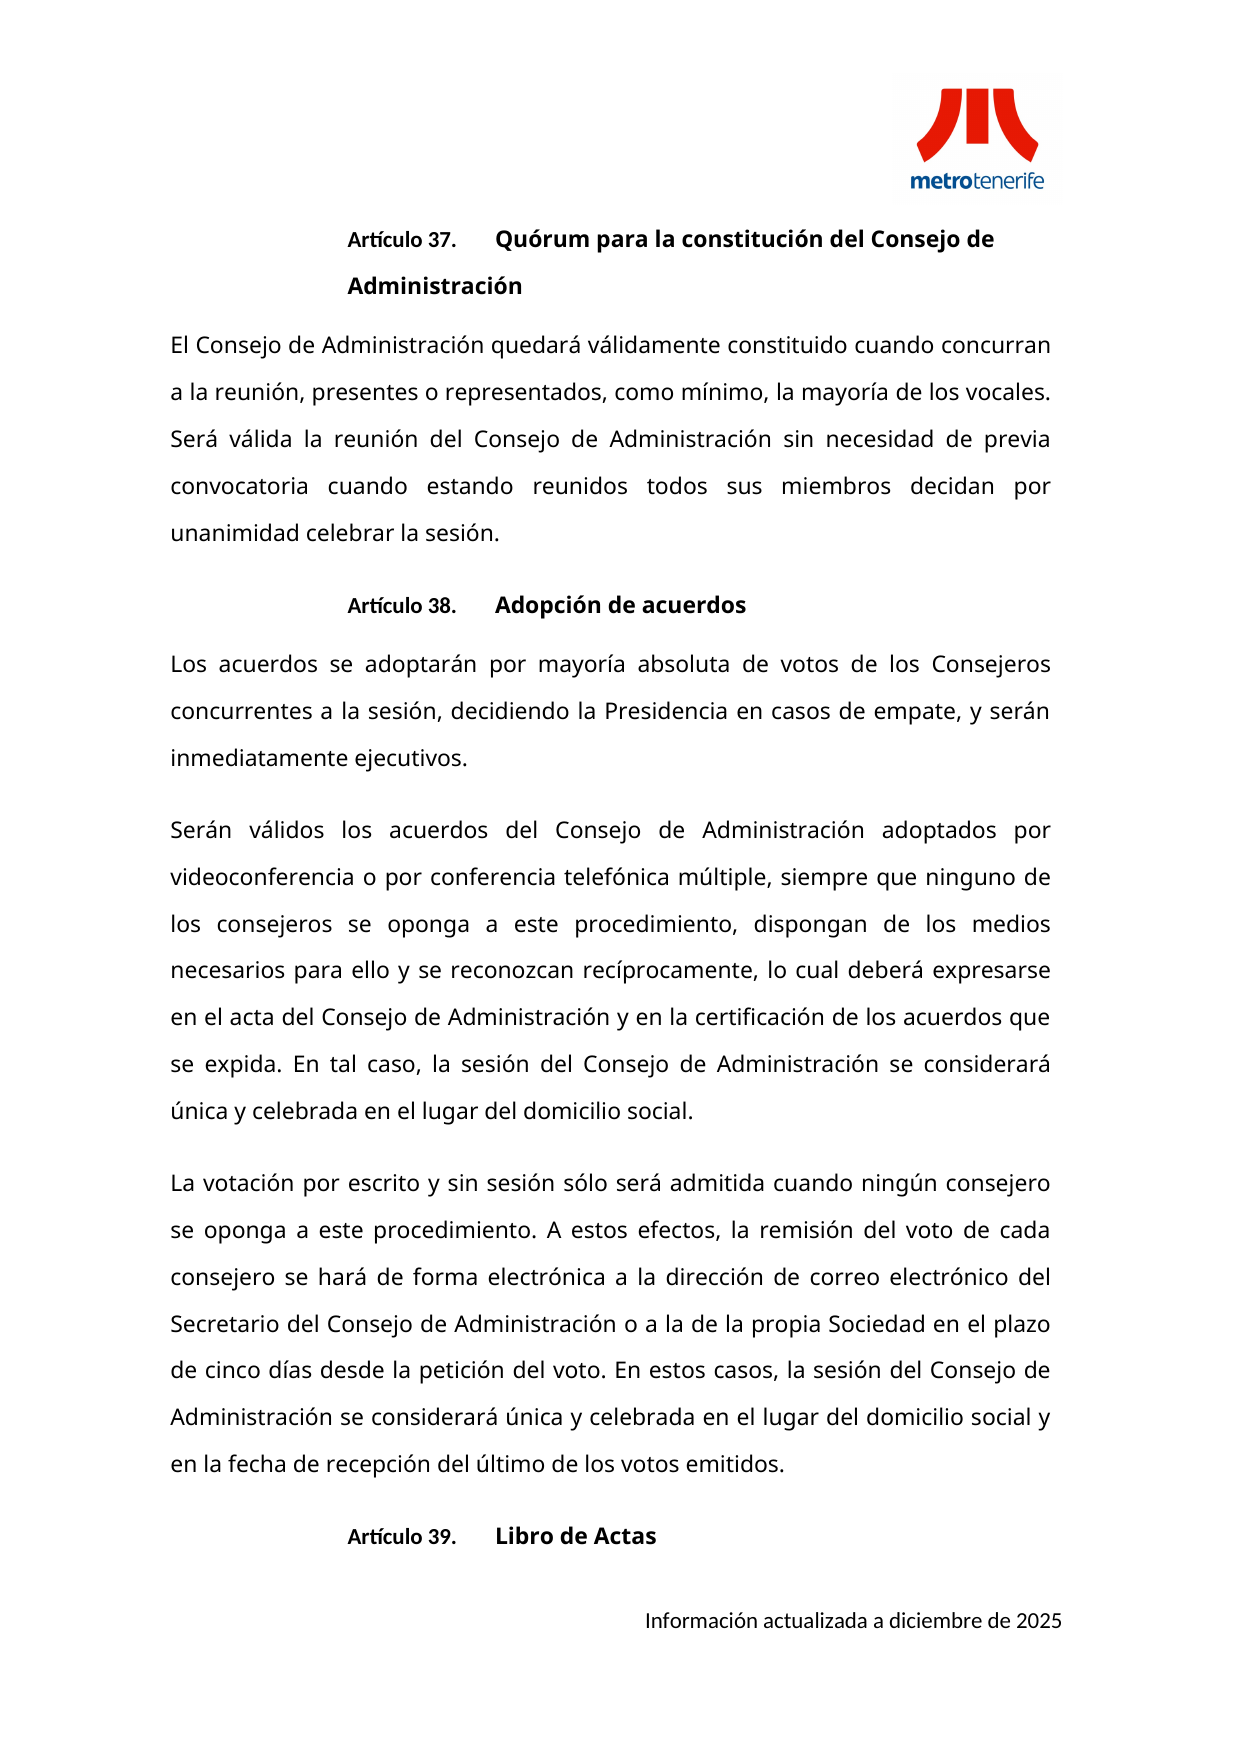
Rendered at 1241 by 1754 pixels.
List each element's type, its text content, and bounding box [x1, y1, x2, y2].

table_cell TÍTULO I. DENOMINACIÓN, OBJETO, MEDIOS PROPIOS, DURACIÓN Y DOMICILIO Denominación social y régimen legal La sociedad mercantil “METROPOLITANO DE TENERIFE, S.A” (en adelante, “la Sociedad”) se regirá por los presentes Estatutos Sociales y, en cuanto no esté previsto en ellos, por las disposiciones legales ordenadoras del régimen jurídico de las Sociedades Anónimas, especialmente el Real Decreto Legislativo 1/2010, de 2 de julio por el que se aprueba el texto refundido de la Ley de Sociedades de Capital (en adelante “Ley de Sociedades de Capital”) y el Real Decreto 1784/1996, de 19 de julio, por el que se aprueba el Reglamento del Registro Mercantil. Objeto social La Clasificación Nacional de Actividades Económicas (C.N.A.E) correspondiente a las actividades del objeto social, y que son: 4931.- Transporte terrestre urbano y suburbano de pasajeros, que se designa como principal. 4910.- Transporte interurbano de pasajeros por ferrocarril. 7112.- Servicios técnicos de ingeniería y otras actividades relacionadas con el asesoramiento técnico. La sociedad tiene por objeto social la planificación, diseño, construcción, puesta en marcha, operación y mantenimiento de ferrocarriles. Asimismo, se incluye en el objeto las actividades de generación de energía, asesoramiento tecnológico y sistemas de comunicaciones, ya sea directamente o en colaboración con terceros. La gestión y rentabilización de su patrimonio por cualquier medio y cualquier actividad comercial accesoria que permita mejorar la cuenta de resultado de la sociedad. La actividad de la Sociedad se desarrollará tanto a nivel nacional como internacional. Quedan excluidas del objeto social todas aquellas actividades para cuyo ejercicio la Ley exija requisitos especiales que no queden cumplidos por esta Sociedad. Medio propio y servicio técnico Al ostentar el Excmo. Cabildo Insular de Tenerife sobre la Sociedad un control análogo al que tiene sobre sus propios servicios, de conformidad con lo dispuesto en el artículo 32 de la Ley 9/2017, de 8 de noviembre, de la Ley de Contratos del Sector Público, la Sociedad tendrá el carácter de medio propio personificado y servicio técnico de aquella Corporación Insular, quien le podrá encargar cualesquiera actividades comprendidas o relacionadas con su objeto social, de conformidad con el siguiente régimen y, en todo caso, con lo previsto en el precepto mencionado: - Los encargos se efectuarán expresamente por el órgano competente de la institución insular, en función de la materia y la cuantía y no tendrán la consideración jurídica de contrato. - En los encargos que se efectúen por la Corporación Insular se hará constar la prestación que se le encomiende, incluyendo, en su caso, la forma o condiciones de su prestación. - En el encargo constará el plazo de vigencia del mismo y la fecha de su inicio; pudiendo aquel plazo, en su caso, ser prorrogado por decisión del órgano competente del Excmo. Cabildo Insular de Tenerife. - Deberá constar la compensación tarifaria que se transfiera a la sociedad para la ejecución del encargo, y, en su caso, las anualidades en que se financie con sus respectivas cuantías, incluyendo los gastos de gestión a percibir por la Sociedad. La compensación tarifaria se establecerá de conformidad con las previsiones del artículo 32.2 a) de la Ley 9/2017 de Contratos del Sector Público. – Se precisará acuerdo del Consejo de Administración de la Sociedad, quedando enterado del encargo efectuado o, en casos de urgencia, de la Gerencia, dando cuenta a aquel Consejo en la primera sesión que celebre. - El encargo será formalizado en documento que establecerá el plazo de duración del mismo y será publicado en la Plataforma de Contratación correspondiente en los supuestos en que su importe fuera superior a 50.000 euros, impuestos excluidos. - El encargo se extinguirá por el transcurso del plazo de vigencia del mismo, o, en su caso, de su prórroga o prórrogas y en aquellos otros casos en que el órgano competente de la Corporación Insular así lo acuerde. La Sociedad no podrá participar en las licitaciones públicas convocadas por el Excmo. Cabildo Insular de Tenerife, sin perjuicio de que, cuando no concurra ningún licitador, pueda encargársele la ejecución de la prestación objeto de las mismas. Duración de la sociedad La duración de la Sociedad será de 50 años contados desde el 2 de junio de 2003, fecha en la que se inscribió como sociedad de economía mixta en el Registro mercantil. Nacionalidad, domicilio social La Sociedad tiene nacionalidad española y el domicilio se fija en Carretera General La Cuesta-Taco, 124, C.P.38108, San Cristóbal de La Laguna, Santa Cruz de Tenerife. El órgano de administración de la Sociedad será competente para establecer sucursales, agencias o delegaciones donde tenga por conveniente, tanto en territorio nacional como en el extranjero, así como para decidir sobre su cierre o traslado. El órgano de administración será competente para acordar el traslado del domicilio social dentro del territorio nacional. TÍTULO II. CAPITAL SOCIAL Y ACCIONES Capital social El capital social asciende a sesenta y nueve millones doscientos mil euros (69.200.000,00€), estando totalmente suscrito y desembolsado. Acciones El capital social está representado por sesenta y nueve mil doscientas (69.200) acciones nominativas, de clase y serie única, numeradas correlativamente de la 1 a la 69.200 todas ellas inclusive, acumulables e indivisibles y con un valor nominal de mil euros (1.000€) cada una de ellas, íntegramente suscritas y desembolsadas. Las acciones están representadas por medio de títulos, que podrán ser unitarios o múltiples. La Sociedad llevará un Libro de Registro de Acciones nominativas, en el que se harán constar la titularidad originaria y las sucesivas transmisiones, voluntarias o forzosas de las acciones, así como la constitución de derechos reales y otros gravámenes sobre las mismas. En cada anotación se indicará el nombre, apellidos, razón o denominación social, en su caso, nacionalidad y domicilio de los sucesivos titulares. Transmisión de acciones La transmisión de acciones se regirá por las disposiciones previstas a tal efecto en la Ley de Sociedades de Capital. Representación y título de las acciones Las acciones estarán representadas por medio de títulos nominativos, que podrán ser simples o múltiples. Indivisibilidad de las acciones Las acciones son indivisibles y la Sociedad no reconoce para cada una más de un propietario, el cual quedará sujeto a los presentes Estatutos y a los acuerdos sociales que legalmente se adopten. Emisión de obligaciones y otros títulos. Mediante acuerdo de la Junta General adoptado con los requisitos establecidos la Ley de Sociedades de Capital, podrán emitirse por la Sociedad obligaciones y otros títulos similares con sujeción a los preceptos legales reguladores de la materia. TÍTULO III. GOBIERNO Y ADMINISTRACIÓN DE LA SOCIEDAD Órganos de administración El gobierno y administración de la sociedad estará a cargo de los siguientes órganos: La Junta General. El Consejo de Administración. La Gerencia. CAPÍTULO I.- DE LA JUNTA GENERAL Junta General Los accionistas constituidos en Junta General debidamente convocada decidirán por mayoría en los asuntos propios de la competencia de la Junta. Cada acción da derecho a un voto. Todos los accionistas, incluso los disidentes y los no asistentes a la reunión quedan sometidos a los acuerdos de la Junta General, sin perjuicio de los derechos y acciones que la Ley les reconoce. Atribuciones de la Junta General Las Juntas Generales, tanto ordinarias como extraordinarias, se encuentran investidas de la más amplia soberanía para conocer de todos los asuntos sociales sin más limitaciones que las que se derivan de la competencia atribuida a otros órganos rectores por la legislación vigente y los presentes Estatutos. Es competencia de la Junta General deliberar y acordar sobre los siguientes asuntos: Aprobar las cuentas anuales, la aplicación del resultado y la aprobación de la gestión social. Designar el tipo de órgano de Administración. Nombrar y separar los miembros del órgano de administración, liquidadores y, en su caso, de los auditores de cuentas, así como el ejercicio de la acción social de responsabilidad contra cualquiera de ellos. Fijar las dietas de los miembros del Consejo de Administración, del Secretario, así como de los miembros de la Comisión de Auditoría y de la Comisión de Nombramiento y Retribuciones, que percibirán como retribución por asistencia a sus reuniones. Fijar el importe máximo de la remuneración anual del conjunto de los consejeros de la Sociedad que tuvieran derecho a percibir en su condición de tales. Modificar los Estatutos de la Sociedad. Aumentar o disminuir el capital social. Emitir obligaciones o suscribir préstamos. Suspender o limitar el derecho de suscripción preferente y de asunción preferente. Adquirir, enajenar o aportar a otra sociedad activos esenciales de la Sociedad. Se presume el carácter esencial del activo cuando el importe de la operación supere el veinticinco por ciento del valor de los activos que figuren en el último balance aprobado. Aprobar y modificar los planes y proyectos generales de los servicios que supongan una modificación de las líneas de metro ligero existentes, incluidas las ampliaciones o el establecimiento de nuevas líneas. La transformación, fusión, escisión y disolución de la Sociedad, o la cesión global de activo y pasivo y el traslado de domicilio al extranjero. La disolución de la sociedad La aprobación del balance final de liquidación. Cualquier otra que la Ley de Sociedades de Capital o los Estatutos atribuyan a la Junta General. Además, la Junta General podrá impartir instrucciones al órgano de administración o someter a autorización la adopción por dicho órgano de decisiones o acuerdos sobre determinados asuntos de gestión, sin perjuicio de lo dispuesto en el artículo 234 de la Ley de Sociedades de Capital. Clases de Juntas Generales Las Juntas Generales podrán ser ordinarias o extraordinarias. Junta General Ordinaria La Junta General Ordinaria, previamente convocada al efecto, se reunirá necesariamente dentro de los seis (6) primeros meses de cada ejercicio, para, en su caso, aprobar la gestión social, las cuentas del ejercicio anterior y resolver sobre la aplicación del resultado, pudiendo, asimismo, tratar cualquier otro asunto que se hubiera incluido en el orden del día. La Junta General Ordinaria será válida, aunque haya sido convocada o, se celebre, fuera de plazo. Junta General Extraordinaria La Junta General Extraordinaria es cualquier otra que no sea definida como Junta General Ordinaria. Los administradores podrán convocar Junta General Extraordinaria siempre que lo estimen necesario o conveniente. Convocatoria La Junta General será convocada mediante anuncio publicado en la página web de la Sociedad, si esta hubiera sido creada, inscrita y publicada en los términos del artículo 11 bis de la Ley de Sociedades de Capital. Cuando la Sociedad no hubiera acordado la creación de su página web o ésta todavía no estuviera debidamente inscrita y publicada, la convocatoria se realizará por telegrama o burofax con certificado de contenido, con acuse de recibo, o por correo electrónico remitido a la dirección de correo electrónico de cada accionista que conste en el Libro Registro de Acciones nominativas complementado con algún procedimiento que asegure la recepción del anuncio por todos los accionistas, bien mediante uso de firma electrónica, bien mediante confirmación de lectura u otros medios que permitan obtener prueba de la remisión y recepción de la comunicación remitida. El anuncio expresará el nombre de la Sociedad, la fecha y hora de la reunión en primera convocatoria, así como el orden del día, en el que figurarán los asuntos a tratar, el cargo de la persona o personas que realicen la convocatoria, la forma de celebración (presencial o telemática) y, en su caso, el lugar de la reunión. Podrá, asimismo, hacerse constar la fecha, hora y lugar en que, si procede, se reunirá la Junta en segunda convocatoria. Entre la primera y segunda reunión deberá mediar, por lo menos, un plazo de veinticuatro horas. Lo dispuesto en el artículo se entiende sin perjuicio del cumplimiento de los específicos requisitos legalmente fijados para la convocatoria de la Junta por razón de los asuntos a tratar, o de otras circunstancias previstas en la normativa aplicable. La convocatoria de la Junta General habrá de hacerse por el órgano de administración o, en su caso, por los liquidadores de la sociedad, debiendo existir un plazo de, al menos, un mes entre la convocatoria y la fecha prevista para la celebración de la reunión, salvo que la naturaleza de los acuerdos incluidos en el orden del día requiera un plazo mayor conforme a la legislación aplicable. Queda a salvo lo establecido para el complemento de la convocatoria en el artículo 172 de la Ley de Sociedades de Capital. Junta Universal No obstante lo establecido anteriormente, la Junta General quedará válidamente constituida para tratar cualquier asunto, sin necesidad de previa convocatoria, siempre que esté presente o representado todo el capital social y todos los concurrentes acepten por unanimidad la celebración y el orden del día de la misma. La Junta Universal podrá reunirse en cualquier lugar del territorio nacional o del extranjero. Información El derecho de información se ejercerá en la forma prevista en la Ley de Sociedades de Capital. Asistencia y representación Todos los accionistas cuyas acciones figuren inscritas en el Libro Registro de Acciones nominativas con cinco días de antelación a la fecha en que haya de celebrarse la Junta General, podrán asistir a la Junta General. El órgano de administración deberá asistir a la Junta General. Asimismo, podrán asistir a las Juntas Generales los directores, gerentes o técnicos de la Sociedad y demás personas que el órgano de administración autorice al efecto. Cabe la posibilidad de asistencia a la Junta por medios telemáticos, garantizando, para ello, la identidad del sujeto y lo dispuesto en la Ley de Sociedades de Capital, en cuanto a la descripción en la convocatoria de la Junta de los plazos, formas y modos de ejercicio de los derechos de los accionistas para permitir el ordenado desarrollo de la Junta. Todo accionista podrá hacerse representar en la Juntas por medio de otra persona, aunque ésta no sea accionista. La representación deberá conferirse por escrito y con carácter especial para cada Junta. Constitución de la Junta General. La Junta General quedará válidamente constituida, en primera convocatoria, cuando los accionistas presentes o representados, posean, al menos, el veinticinco por ciento (25%) del capital suscrito con derecho a voto. En segunda convocatoria será válida la reunión de la Junta cualquiera que sea el capital concurrente. No obstante lo dispuesto en el párrafo anterior para que la Junta pueda acordar válidamente el aumento o reducción del capital y cualquier otra modificación de los estatutos sociales, la emisión de obligaciones, la supresión o limitación del derecho de adquisición preferente de nuevas acciones, así como la transformación, la fusión la escisión, la cesión global del activo y pasivo y el traslado del domicilio al extranjero, será necesaria en primera convocatoria la concurrencia accionistas presentes o representados que posean al menos, el cincuenta por ciento (50%) del capital suscrito con derecho a voto. En segunda convocatoria será suficiente la concurrencia del veinticinco (25%) de dicho capital. Régimen de mayorías Los acuerdos sociales se adoptarán por mayoría simple de los votos de los accionistas presentes o representados en la junta, entendiéndose adoptado un acuerdo cuando obtenga más votos a favor que en contra del capital presente o representado. No obstante, lo anterior para la adopción de los acuerdos a que se refiere el artículo 20º B) de los presentes Estatutos Sociales, si el capital presente o representado supera el cincuenta por ciento bastará con que el acuerdo se adopte por mayoría absoluta. Sin embargo, se requerirá el voto favorable de los dos tercios del capital presente o representado en la junta cuando en segunda convocatoria concurran accionistas que representen el veinticinco por ciento o más del capital suscrito con derecho de voto sin alcanzar el cincuenta por ciento. Celebración de la Junta General Las Juntas Generales se celebrarán en la localidad donde la Sociedad tenga su domicilio en el día señalado en la convocatoria, pudiendo ser prorrogadas sus sesiones durante uno o más días consecutivos. La asistencia a la Junta podrá realizarse bien acudiendo al lugar en que vaya a realizarse la reunión, bien a otros lugares conectados con aquél por sistemas de videoconferencia que permitan el reconocimiento e identificación de los asistentes, la permanente comunicación entre los concurrentes, independientemente del lugar en que se encuentren, así como la intervención y emisión del voto en tiempo real. La convocatoria indicará la posibilidad de asistencia mediante videoconferencia, especificando la forma en que podrá efectuarse, todo ello de conformidad con lo previsto en el artículo 182 de la Ley de Sociedades de Capital. Para la asistencia a la Junta General bastará ser titular de una acción. Junta General convocada exclusivamente telemática Será posible la convocatoria por parte de los administradores de Juntas para ser celebradas sin asistencia física de los accionistas o sus representantes. Las juntas exclusivamente telemáticas se someterán a las reglas generales aplicables a las Juntas presenciales, adaptadas en su caso a las especialidades que derivan de su naturaleza. La celebración de la Junta exclusivamente telemática estará supeditada en todo caso a que la identidad y legitimación de los accionistas y de sus representantes se halle debidamente garantizada y a que todos los asistentes puedan participar efectivamente en la reunión mediante medios de comunicación a distancia apropiados, como audio o video, complementados con la posibilidad de mensajes escritos durante el transcurso de la junta, tanto para ejercitar en tiempo real los derechos de palabra, información, propuesta y voto que les correspondan, como para seguir las intervenciones de los demás asistentes por los medios indicados. A tal fin, los administradores deberán implementar las medidas necesarias con arreglo al estado de la técnica y a las circunstancias de la Sociedad, especialmente el número de sus accionistas. El anuncio de convocatoria informará de los trámites y procedimientos que habrán de seguirse para el registro y formación de la lista de asistentes, para el ejercicio por estos de sus derechos y para el adecuado reflejo en el acta del desarrollo de la Junta. La asistencia no podrá supeditarse en ningún caso a la realización del registro con una antelación superior a una (1) hora antes del comienzo previsto de la reunión. Las respuestas a los accionistas o sus representantes que ejerciten su derecho de información durante la Junta se regirán por lo previsto en el artículo 182 de la Ley de Sociedades de Capital. La junta exclusivamente telemática se considerará celebrada en el domicilio social con independencia de dónde se halle el presidente de la junta. Actas y Certificaciones de la Junta Las Actas de las Juntas Generales se extenderán en el correspondiente Libro llevado al efecto. Las certificaciones de las actas serán expedidas por el Secretario o en su defecto, por el Vicesecretario del Consejo de Administración, si lo hubiera, con el visto bueno del Presidente o Vicepresidente del Consejo de Administración, según proceda. Sociedad Unipersonal Si la Sociedad tuviere el carácter de unipersonal, el accionista único ejercerá las competencias de la Junta General, en cuyo caso sus decisiones se consignarán en acta, bajo su firma o al de su representante, pudiendo ser ejecutadas y formalizadas por el propio accionista único o por los consejeros de la Sociedad. En el supuesto de que el accionista único de la Sociedad fuera el Excmo. Cabildo Insular de Tenerife, se tendrán en cuenta las siguientes particularidades: la Junta General será el Pleno del Excmo. Cabido Insular de Tenerife, el cual designará los miembros de su Consejo de Administración, de conformidad con lo establecido en el artículo 28.5 del texto refundido del Reglamento Orgánico del Excmo. Cabildo Insular de Tenerife, publicado en el Boletín Oficial del Canarias el 26 de septiembre de 2019; Asimismo, se entenderá que los acuerdos de la Junta se adoptarán de conformidad con el régimen de mayorías previsto a estos efectos en el Pleno del Excmo. Cabildo Insular de Tenerife. actuará como Presidente de la Junta quien ostente el cargo de Presidente del Excmo. Cabildo Insular de Tenerife, o quien haga sus veces, y como Secretario de la misma, quien asuma las funciones de Secretaría del Pleno del Excmo. Cabildo Insular de Tenerife; el Presidente de la Junta abrirá la sesión, la dará por finalizada y dirigirá los debates. El Secretario de la Junta levantará acta de la sesión en la que hará constar, al menos, el lugar, la fecha, la hora, el orden del día, los acuerdos que se adopten sobre cada punto del orden del día y cualquier incidencia de la sesión que considere conveniente; en lo referente a la constitución de la Junta General, Ordinaria o Extraordinaria, ésta quedará válidamente constituida siempre y cuando se cumplan los requisitos a este efecto previstos para la constitución del Pleno del Excmo. Cabildo Insular de Tenerife. Régimen supletorio En todo lo no previsto en estos Estatutos será de aplicación a la Junta General lo dispuesto en la Ley. CAPITULO II.- DEL CONSEJO DE ADMINISTRACIÓN Concepto y composición El Consejo de Administración será el órgano de gestión y representación permanente de la Sociedad y estará formado por vocales consejeros en número de cinco (5) miembros como mínimo y doce (12) como máximo, presididos por el Presidente o, en su defecto, por el Vicepresidente del Consejo y cuya fijación de número y designación corresponde a la Junta General. La elección de los Consejeros, que no precisarán ser accionistas, se realizará por la Junta General, sin perjuicio de lo previsto, en su caso, en el artículo 25 de los presentes Estatutos. Remuneración de los Consejeros El cargo de administrador será retribuido. El sistema de remuneración de los consejeros, en su condición de tales, consistirá en dietas de asistencia a las sesiones del Consejo de Administración, siendo el importe de estas determinado por la Junta General. Adicionalmente, se establece que los miembros de las comisiones de Auditoría y Nombramientos y Retribuciones percibirán dietas por la asistencia a las sesiones de las mismas. El importe máximo de la retribución anual del conjunto de los consejeros por el concepto establecido en el apartado anterior será fijado por la Junta General y permanecerá vigente en tanto no se apruebe su modificación por un nuevo acuerdo de la Junta General. Nombramiento de Presidente y Vicepresidente del Consejo de Administración El Presidente y el Vicepresidente del Consejo de Administración serán aquellos que a tal efecto sean nombrados por la Junta General de Accionistas. Secretaría del Consejo de Administración La Secretaría del Consejo será desempeñada por una persona que, con probada capacidad e idoneidad, designe libremente el Consejo y, en su caso, por un Vicesecretario. El Secretario o, en su caso, el Vicesecretario, en las sesiones del Consejo de Administración, tendrá derecho a voz, pero no a voto. Si no concurriere el Secretario ni el Vicesecretario a alguna reunión del Consejo de Administración, le sustituirá el Consejero de menor edad, de entre los asistentes a la reunión. Consejero Delegado El Consejo de Administración podrá designar, de entre los miembros, un Consejero Delegado, que actuará de acuerdo con el régimen que prevea el acuerdo de la delegación. El cargo de Consejero Delegado podrá ser retribuido mediante una cantidad fija anual que será determinada para cada ejercicio por acuerdo de la Junta General. La delegación permanente de alguna facultad del Consejo de Administración en uno o varios consejeros delegados y la designación del o los consejeros que hayan de ocupar tales cargos requerirán para su validez el voto favorable de las dos terceras partes de los componentes del Consejo de Administración y no producirán efecto alguno hasta su inscripción en el Registro Mercantil. Cuando un miembro del Consejo de Administración sea nombrado consejero delegado o se le atribuyan funciones ejecutivas en virtud de otro título, será necesario que se celebre un contrato entre este y la Sociedad que deberá ser aprobado previamente por el Consejo de Administración con el voto favorable de las dos terceras (2/3) partes de sus miembros. El consejero afectado deberá abstenerse de asistir a la deliberación y de participar en la votación. El contrato aprobado deberá incorporarse como anejo al acta de la sesión. Comisión de Auditoría Se constituirá una comisión de auditoría (“Comisión de Auditoría”) en el seno del Consejo de Administración, cuya composición y funcionamiento será la prevista en el artículo 529 quaterdecies de la Ley de Sociedades de Capital, en los presentes Estatutos Sociales y en el reglamento que, a tales efectos, apruebe el Consejo de Administración. La Comisión de Auditoria estará formada por un mínimo de tres (3) y máximo de cinco (5) consejeros no ejecutivos, de los cuales, al menos, dos (2) deberán ser consejeros independientes. Los miembros de la Comisión de Auditoría serán designados por el Consejo de Administración, teniendo presentes los conocimientos, aptitudes y experiencia en materia de contabilidad, auditoría y gestión de riesgos, tanto financieros como no financieros, de los consejeros y los cometidos de la Comisión. Las competencias de la Comisión serán las previstas en el artículo 529 quaterdecies de la Ley de Sociedades de Capital y en los presentes Estatutos, sin perjuicio del desarrollo o complemento de estas que realice el Consejo de Administración a través del reglamento de la Comisión de Auditoría. A tales efectos, la Comisión de Auditoría tendrá, entre otras, las siguientes competencias: Informar en la Junta General, a través de su Presidente, sobre el estado del control de la Sociedad y las actividades de la Comisión durante el ejercicio, y sobre las cuestiones que en aquélla planteen los accionistas en materias de la competencia de la Comisión. Proponer al Consejo de Administración, para su sometimiento a la Junta General, el nombramiento, reelección o sustitución de los auditores de cuentas externos, así como las condiciones de su contratación, el alcance de su mandato profesional, la supervisión de las actividades ajenas a la propia auditoría de cuentas y la garantía de la independencia del auditor externo. En relación con el auditor externo: Examinar, en caso de renuncia del auditor externo, las circunstancias que la hubieran motivado. Velar por la independencia del auditor externo, así como por que la retribución del mismo por su trabajo no comprometa su calidad ni su independencia. Supervisar que la Sociedad comunique como información privilegiada o relevante (según proceda) a la Comisión Nacional del Mercado de Valores el cambio de auditor y lo acompañe de una declaración sobre la eventual existencia de desacuerdos con el auditor saliente y, si hubieran existido, de su contenido. Asegurar que el auditor externo mantenga anualmente una reunión con el pleno del Consejo de Administración para informarle sobre el trabajo realizado y sobre la evolución de la situación contable y de riesgos de la Sociedad. Supervisar el cumplimiento del contrato de auditoría, procurando que la opinión sobre las cuentas anuales y los contenidos principales del informe de auditoría sean redactados de forma clara y precisa. Asegurar que la Sociedad y el auditor externo respetan las normas vigentes sobre prestación de servicios distintos a los de auditoría, los límites a la concentración del negocio del auditor y, en general, las demás normas sobre independencia de los auditores. Establecer y mantener las oportunas relaciones con el auditor externo para recibir información sobre aquellas cuestiones que puedan suponer una amenaza para su independencia, para su examen por la Comisión, y cualesquiera otras relacionadas con el proceso de desarrollo de la auditoría de cuentas, y, cuando proceda, la autorización de los servicios distintos de los prohibidos, en los términos contemplados en la ley, así como aquellas otras comunicaciones previstas en la legislación de auditoría de cuentas y en las normas de auditoría. En todo caso, la Comisión de Auditoría deberá recibir anualmente del auditor de cuentas la declaración de su independencia en relación con la entidad o entidades vinculadas a esta directa o indirectamente, así como la información detallada e individualizada de los servicios adicionales de cualquier clase prestados y los correspondientes honorarios percibidos de estas entidades por el citado auditor, o por las personas o entidades vinculados a este de acuerdo con lo dispuesto en la normativa vigente. Emitir anualmente, con carácter previo a la emisión del informe de auditoría de cuentas, un informe en el que se expresará una opinión sobre la independencia de los auditores de cuentas o sociedades de auditoría. Este informe deberá pronunciarse, en todo caso, sobre la prestación de los servicios adicionales a que hace referencia el apartado anterior. Proponer al Consejo de Administración la aprobación del informe anual de la Comisión de Auditoría. Conocer, supervisar y evaluar el proceso de elaboración y la integridad de la información financiera y no financiera, así como los sistemas de control y gestión de riesgos financieros y no financieros relativos a la Sociedad y, en su caso, al grupo, —incluyendo los operativos, tecnológicos, legales, sociales, medioambientales, políticos y reputacionales o relacionados con la corrupción— revisando el cumplimiento de los requisitos normativos, la adecuada delimitación del perímetro de consolidación y la correcta aplicación de los criterios contables. Servir de canal de comunicación entre el Consejo de Administración y los auditores externos e internos, evaluar los resultados de los informes de auditoría y el cumplimiento de las observaciones y conclusiones formuladas, así como discutir con los auditores de cuentas las debilidades significativas del sistema de control interno detectadas en el desarrollo de la auditoría. Velar por la fiabilidad y transparencia de la información interna y externa sobre resultados y actividades de la Sociedad y, en particular, verificar la integridad y la consistencia de los estados financieros de la Sociedad, así como las cuentas anuales, la memoria y el informe de gestión, con carácter previo a su aprobación o propuesta por el Consejo de Administración y a su publicación, y supervisar la política de la Sociedad en relación con los folletos de emisión y otras modalidades de información pública. Velar por que las cuentas anuales que el Consejo de Administración presente a la Junta General se elaboren de conformidad con la normativa contable. En aquellos supuestos en que el auditor de cuentas haya incluido en su informe de auditoría alguna salvedad, el presidente de la Comisión de Auditoría deberá explicar con claridad en la Junta General el parecer de la Comisión sobre su contenido y alcance, poniéndose a disposición de los accionistas en el momento de la publicación de la convocatoria de la Junta General, junto con el resto de propuestas e informes del Consejo de Administración, un resumen de dicho parecer. Supervisar las actividades de la auditoría interna de la Sociedad y de, en su caso, sus filiales, aprobar su plan anual de trabajo, y la memoria o el informe anual de actividades, así como la aprobación o modificación de la Política de la función de auditoría interna, que contendrá sus funciones y competencias. La Comisión de Auditoría se reunirá periódicamente en función de las necesidades y, al menos, cuatro veces al año. El secretario de la Comisión convocará sus reuniones, por orden del presidente, con una antelación mínima de ocho (8) días, excepto en el caso de sesiones de carácter urgente. Para el cumplimiento de sus funciones la Comisión tendrá a su disposición los medios necesarios para un funcionamiento independiente. La Comisión adoptará sus acuerdos por mayoría absoluta de votos de los miembros presentes o representados en la reunión. En caso de empate, el Presidente de la Comisión tendrá voto de calidad. Comisión de Nombramientos y Retribuciones Se constituirá una Comisión de Nombramientos y Retribuciones en el seno del Consejo de Administración (“Comisión de Nombramientos y Retribuciones”), cuya composición y funcionamiento será la prevista en el artículo 529 quindecies de la Ley de Sociedades de Capital, en los presentes Estatutos Sociales y en el reglamento que, a tales efectos, apruebe el Consejo de Administración. La Comisión de Nombramientos y Retribuciones estará formada por un mínimo de tres (3) y máximo de cinco (5) consejeros no ejecutivos, de los cuales, al menos, dos (2) deberán ser consejeros independientes. Los miembros de la Comisión de Nombramientos y Retribuciones serán designados por el Consejo de Administración, teniendo presentes sus conocimientos, aptitudes y experiencia para desempeñar su función, así como los cometidos de la Comisión. Las competencias de la presente Comisión serán las previstas en la Ley y en los presentes Estatutos, sin perjuicio del desarrollo o complemento de estas que realice el Consejo de Administración. A tales efectos, la Comisión de Nombramientos y Retribuciones tendrá las siguientes competencias: Proponer el nombramiento, ratificación, reelección y cese de los consejeros independientes e informar en relación con los restantes consejeros. Elevar al Consejo de Administración las propuestas de nombramiento de consejeros independientes para su designación por cooptación o para su sometimiento a la decisión de la Junta General, así como las propuestas para la reelección o separación de dichos consejeros por la Junta General. Establecer un objetivo de representación para el género menos representado en el Consejo de Administración y elaborar orientaciones sobre cómo alcanzar dicho objetivo. Proponer al Consejo para su aprobación la política retributiva de los consejeros y su retribución individual, así como el correspondiente informe anual sobre remuneraciones de los consejeros, que el Consejo someterá a votación de la Junta General, con carácter consultivo. Proponer al Consejo la retribución individual de los consejeros ejecutivos y, en su caso, de los externos, por el desempeño de funciones distintas a las de mero consejero y demás condiciones de sus contratos. Proponer la política de remuneraciones de la alta dirección, entre ellos los directores generales o de quienes desarrollen sus funciones de alta dirección bajo la dependencia directa del consejo, de comisiones ejecutivas o de consejeros delegados, así como la retribución individual y las demás condiciones básicas de sus contratos. La Comisión de Nombramientos y Retribuciones se reunirá cada vez que el Consejo de Administración o su Presidente solicite la emisión de un informe o la adopción de propuestas y, en cualquier caso, siempre que resulte conveniente para el buen fin de sus funciones. El secretario de la Comisión convocará sus reuniones, por orden de su Presidente, con una antelación mínima de ocho (8) días, excepto en el caso de sesiones de carácter urgente. La Comisión adoptará sus acuerdos por mayoría absoluta de votos de los miembros presentes o representados en la reunión. En caso de empate, el Presidente de la Comisión tendrá voto de calidad. Duración del mandato de Consejero Los miembros del Consejo de Administración desempeñarán su cargo por un máximo de seis (6) años, aunque podrán ser reelegidos por igual periodo de duración. Reuniones del Consejo de Administración El Consejo de Administración se reunirá, como mínimo, una vez cada trimestre y siempre que lo disponga el Presidente o el Vicepresidente. Los consejeros que constituyan, al menos, un tercio de los miembros del Consejo de Administración podrán convocarlo, indicando el orden del día para su celebración en la localidad donde radique el domicilio social si, previa petición al Presidente y/o Vicepresidente, éste sin causa justificada no hubiera hecho la convocatoria en el plazo de un mes. Cualquier consejero puede conferir, por escrito, su representación a otro consejero. Convocatoria del Consejo de Administración Las órdenes de las convocatorias serán dispuestas por el Presidente o Vicepresidente del Consejo de Administración, quien señalará el día y la hora en que deben celebrarse acompañando a la misma el orden del día, debiendo ambos ser entregados a los vocales con una antelación de setenta y dos horas, a menos que concurrieran razones de urgencia, en cuyo caso el Presidente o Vicepresidente podrá reducir el plazo. La convocatoria se realizará mediante cualquier procedimiento escrito, como, por ejemplo, carta remitida por correo ordinario, correo electrónico, o telefax, haciéndose constar en ella el orden del día de los asuntos que serán tratados en la reunión. Quórum para la constitución del Consejo de Administración El Consejo de Administración quedará válidamente constituido cuando concurran a la reunión, presentes o representados, como mínimo, la mayoría de los vocales. Será válida la reunión del Consejo de Administración sin necesidad de previa convocatoria cuando estando reunidos todos sus miembros decidan por unanimidad celebrar la sesión. Adopción de acuerdos Los acuerdos se adoptarán por mayoría absoluta de votos de los Consejeros concurrentes a la sesión, decidiendo la Presidencia en casos de empate, y serán inmediatamente ejecutivos. Serán válidos los acuerdos del Consejo de Administración adoptados por videoconferencia o por conferencia telefónica múltiple, siempre que ninguno de los consejeros se oponga a este procedimiento, dispongan de los medios necesarios para ello y se reconozcan recíprocamente, lo cual deberá expresarse en el acta del Consejo de Administración y en la certificación de los acuerdos que se expida. En tal caso, la sesión del Consejo de Administración se considerará única y celebrada en el lugar del domicilio social. La votación por escrito y sin sesión sólo será admitida cuando ningún consejero se oponga a este procedimiento. A estos efectos, la remisión del voto de cada consejero se hará de forma electrónica a la dirección de correo electrónico del Secretario del Consejo de Administración o a la de la propia Sociedad en el plazo de cinco días desde la petición del voto. En estos casos, la sesión del Consejo de Administración se considerará única y celebrada en el lugar del domicilio social y en la fecha de recepción del último de los votos emitidos. Libro de Actas De las sesiones celebradas por el Consejo de Administración, se levantarán las actas pertinentes en el libro abierto al efecto, que firmará el Secretario o Vicesecretario con el visto bueno de la persona que hubiere presidido la sesión. CAPITULO III.- DE LA GERENCIA Facultades del Gerente El Gerente tendrá por función la administración ordinaria de la Sociedad, así como la ejecución de los acuerdos del Consejo de Administración y cualquier función propia de éste que le sea delegada. Nombramiento del Gerente Corresponderá al Consejo de Administración la designación del Gerente, así como la duración del cargo, renovación y retribuciones. El Gerente deberá disponer de una reconocida experiencia como gestor en el sector ferroviario. TÍTULO IV. EJERCICIO SOCIAL Y CUENTAS ANUALES Ejercicio social Los ejercicios económicos de la Sociedad coincidirán con el año natural, cerrándose al treinta uno de diciembre de cada año. Cuentas anuales Todos los años, en el plazo máximo de tres meses contados a partir del cierre del ejercicio social, el Consejo de Administración formulará las cuentas anuales, el informe de gestión, en su caso, y la propuesta de aplicación del resultado, redactados con la máxima claridad para que pueda saberse exactamente la situación económica de la sociedad. Se observará en cuanto a su contenido, verificación, auditoría y demás formalidades, las reglas establecidas por la Ley de Sociedades de Capital. TÍTULO V. DISOLUCIÓN Y LIQUIDACIÓN Artículo 44º. Disolución de la Sociedad La Sociedad se disolverá por las causas legalmente prevista en la Ley de Sociedades de Capital o por acuerdo de la Junta General adoptado con los requisitos de los artículos de la citada Ley que resultaren aplicables. La Junta General designará a los liquidadores. En defecto de tal designación quienes fueran administradores al tiempo de la disolución, quedarán convertidos en liquidadores. La Sociedad disuelta conservará su personalidad jurídica mientras la liquidación se realiza. TÍTULO VI- DISPOSICIONES FINALES Artículo 45º. Ley Aplicable y Jurisdicción Todas las cuestiones que se susciten por la interpretación y aplicación de estos Estatutos en las relaciones entre la Sociedad y los accionistas y entre éstos, por su condición de tales, serán sometidas a la legislación española vigente en cada momento y a la jurisdicción y competencia de Jueces y Tribunales de Santa Cruz de Tenerife. [159, 205, 1063, 1570]
